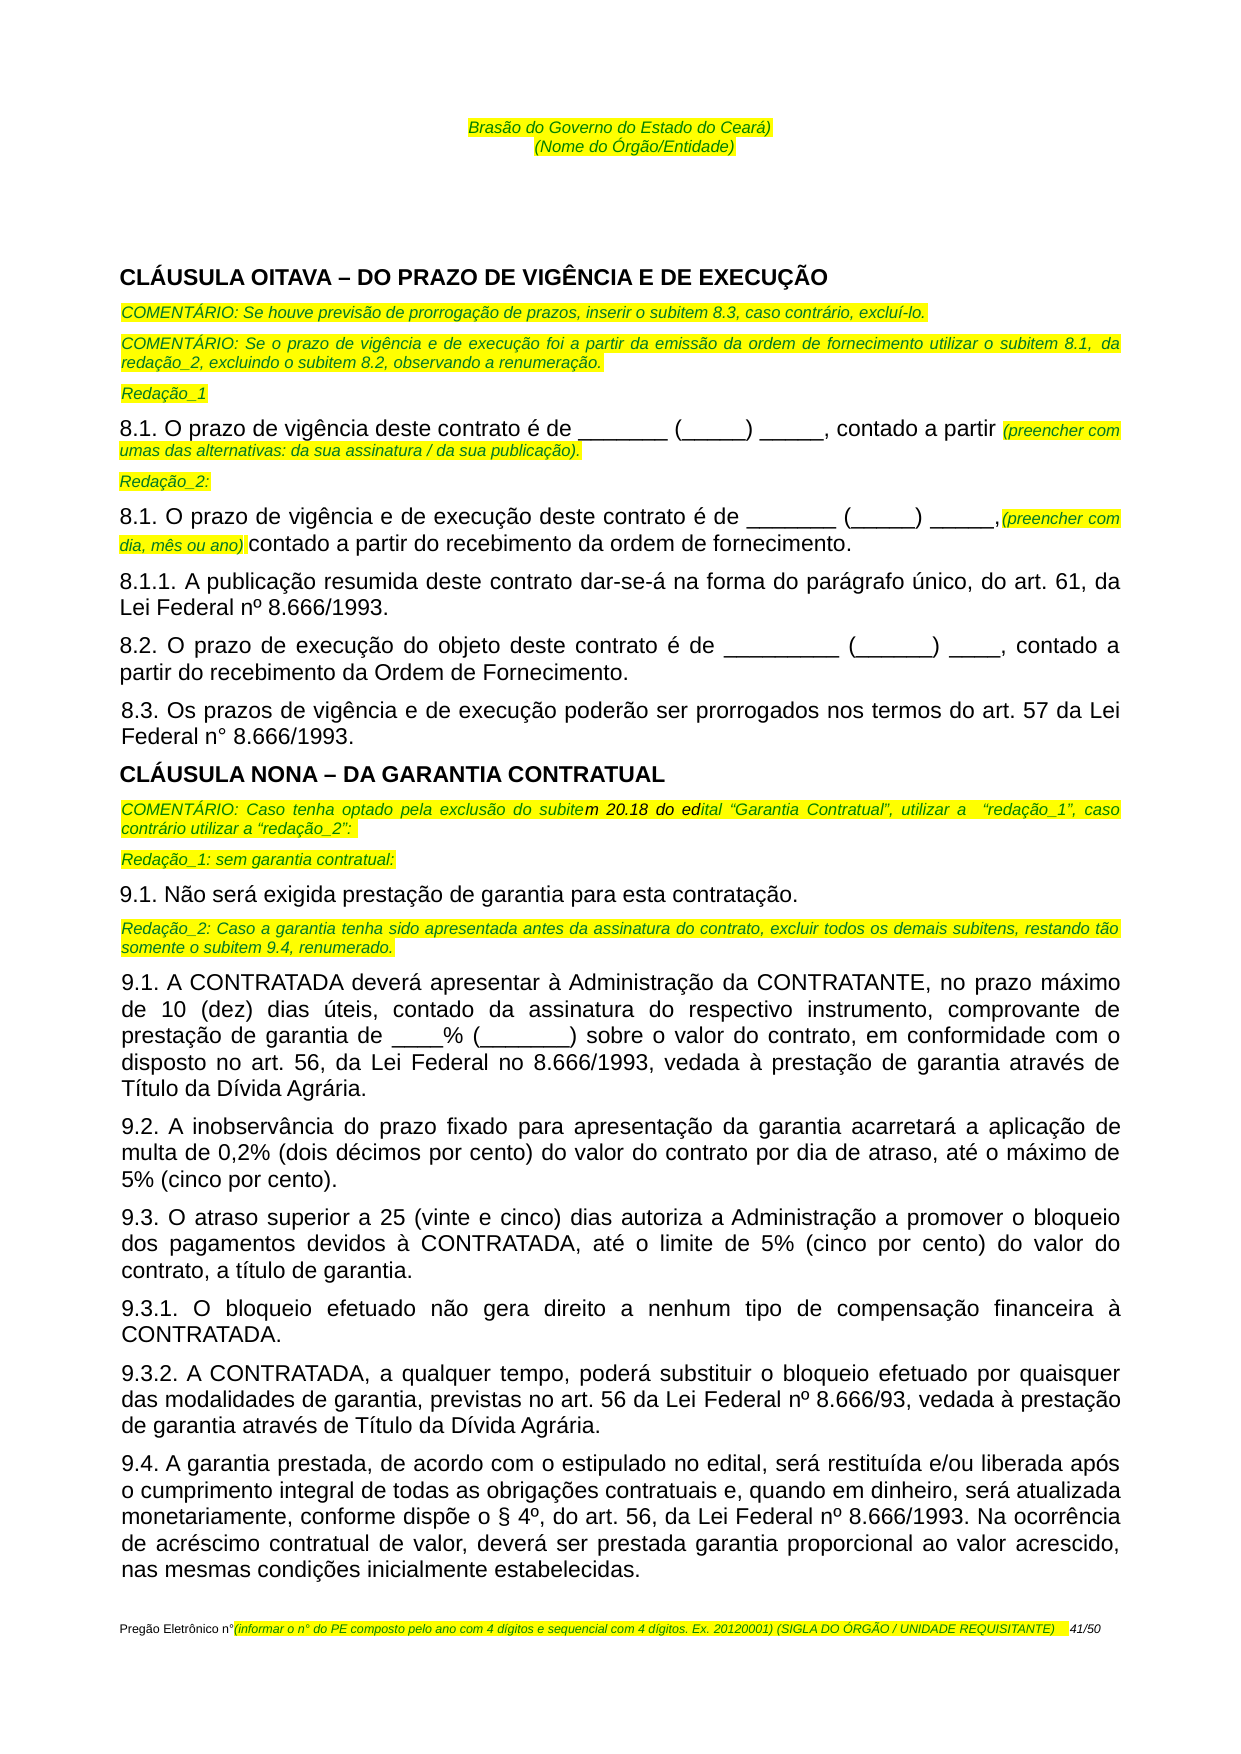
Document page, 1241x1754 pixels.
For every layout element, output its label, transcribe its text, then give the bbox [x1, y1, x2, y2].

text 9.3. O atraso superior a 25 (vinte e cinco) dias autoriza a Administração a promover o bloqueio dos pagamentos devidos à CONTRATADA, até o limite de 5% (cinco por cento) do valor do contrato, a título de garantia. [121, 1204, 1121, 1283]
text 8.1.1. A publicação resumida deste contrato dar-se-á na forma do parágrafo único, do art. 61, da Lei Federal nº 8.666/1993. [119, 568, 1121, 620]
text COMENTÁRIO: Se houve previsão de prorrogação de prazos, inserir o subitem 8.3, caso contrário, excluí-lo. [121, 302, 1121, 322]
text 8.3. Os prazos de vigência e de execução poderão ser prorrogados nos termos do art. 57 da Lei Federal n° 8.666/1993. [121, 697, 1121, 749]
text 9.1. Não será exigida prestação de garantia para esta contratação. [119, 881, 1121, 907]
text 8.1. O prazo de vigência deste contrato é de _______ (_____) _____, contado a partir (preencher com umas das alternativas: da sua assinatura / da sua publicação). [119, 415, 1121, 460]
text Redação_1: sem garantia contratual: [121, 850, 1121, 869]
text COMENTÁRIO: Se o prazo de vigência e de execução foi a partir da emissão da ordem de fornecimento utilizar o subitem 8.1, da redação_2, excluindo o subitem 8.2, observando a renumeração. [121, 333, 1121, 372]
text 9.3.2. A CONTRATADA, a qualquer tempo, poderá substituir o bloqueio efetuado por quaisquer das modalidades de garantia, previstas no art. 56 da Lei Federal nº 8.666/93, vedada à prestação de garantia através de Título da Dívida Agrária. [121, 1359, 1121, 1438]
text CLÁUSULA OITAVA – DO PRAZO DE VIGÊNCIA E DE EXECUÇÃO [119, 264, 1121, 291]
text 9.1. A CONTRATADA deverá apresentar à Administração da CONTRATANTE, no prazo máximo de 10 (dez) dias úteis, contado da assinatura do respectivo instrumento, comprovante de prestação de garantia de ____% (_______) sobre o valor do contrato, em conformidade com o disposto no art. 56, da Lei Federal no 8.666/1993, vedada à prestação de garantia através de Título da Dívida Agrária. [121, 969, 1121, 1101]
text Redação_1 [121, 384, 1121, 403]
text Redação_2: [119, 472, 1121, 491]
text CLÁUSULA NONA – DA GARANTIA CONTRATUAL [119, 761, 1121, 788]
text 9.4. A garantia prestada, de acordo com o estipulado no edital, será restituída e/ou liberada após o cumprimento integral de todas as obrigações contratuais e, quando em dinheiro, será atualizada monetariamente, conforme dispõe o § 4º, do art. 56, da Lei Federal nº 8.666/1993. Na ocorrência de acréscimo contratual de valor, deverá ser prestada garantia proporcional ao valor acrescido, nas mesmas condições inicialmente estabelecidas. [121, 1450, 1121, 1582]
text Redação_2: Caso a garantia tenha sido apresentada antes da assinatura do contrato, excluir todos os demais subitens, restando tão somente o subitem 9.4, renumerado. [121, 919, 1121, 957]
text 9.3.1. O bloqueio efetuado não gera direito a nenhum tipo de compensação financeira à CONTRATADA. [121, 1295, 1121, 1348]
text COMENTÁRIO: Caso tenha optado pela exclusão do subitem 20.18 do edital “Garantia Contratual”, utilizar a “redação_1”, caso contrário utilizar a “redação_2”: [121, 800, 1121, 838]
text 8.2. O prazo de execução do objeto deste contrato é de _________ (______) ____, contado a partir do recebimento da Ordem de Fornecimento. [119, 632, 1121, 685]
text 9.2. A inobservância do prazo fixado para apresentação da garantia acarretará a aplicação de multa de 0,2% (dois décimos por cento) do valor do contrato por dia de atraso, até o máximo de 5% (cinco por cento). [121, 1113, 1121, 1192]
text 8.1. O prazo de vigência e de execução deste contrato é de _______ (_____) _____,(preencher com dia, mês ou ano) contado a partir do recebimento da ordem de fornecimento. [119, 503, 1121, 556]
